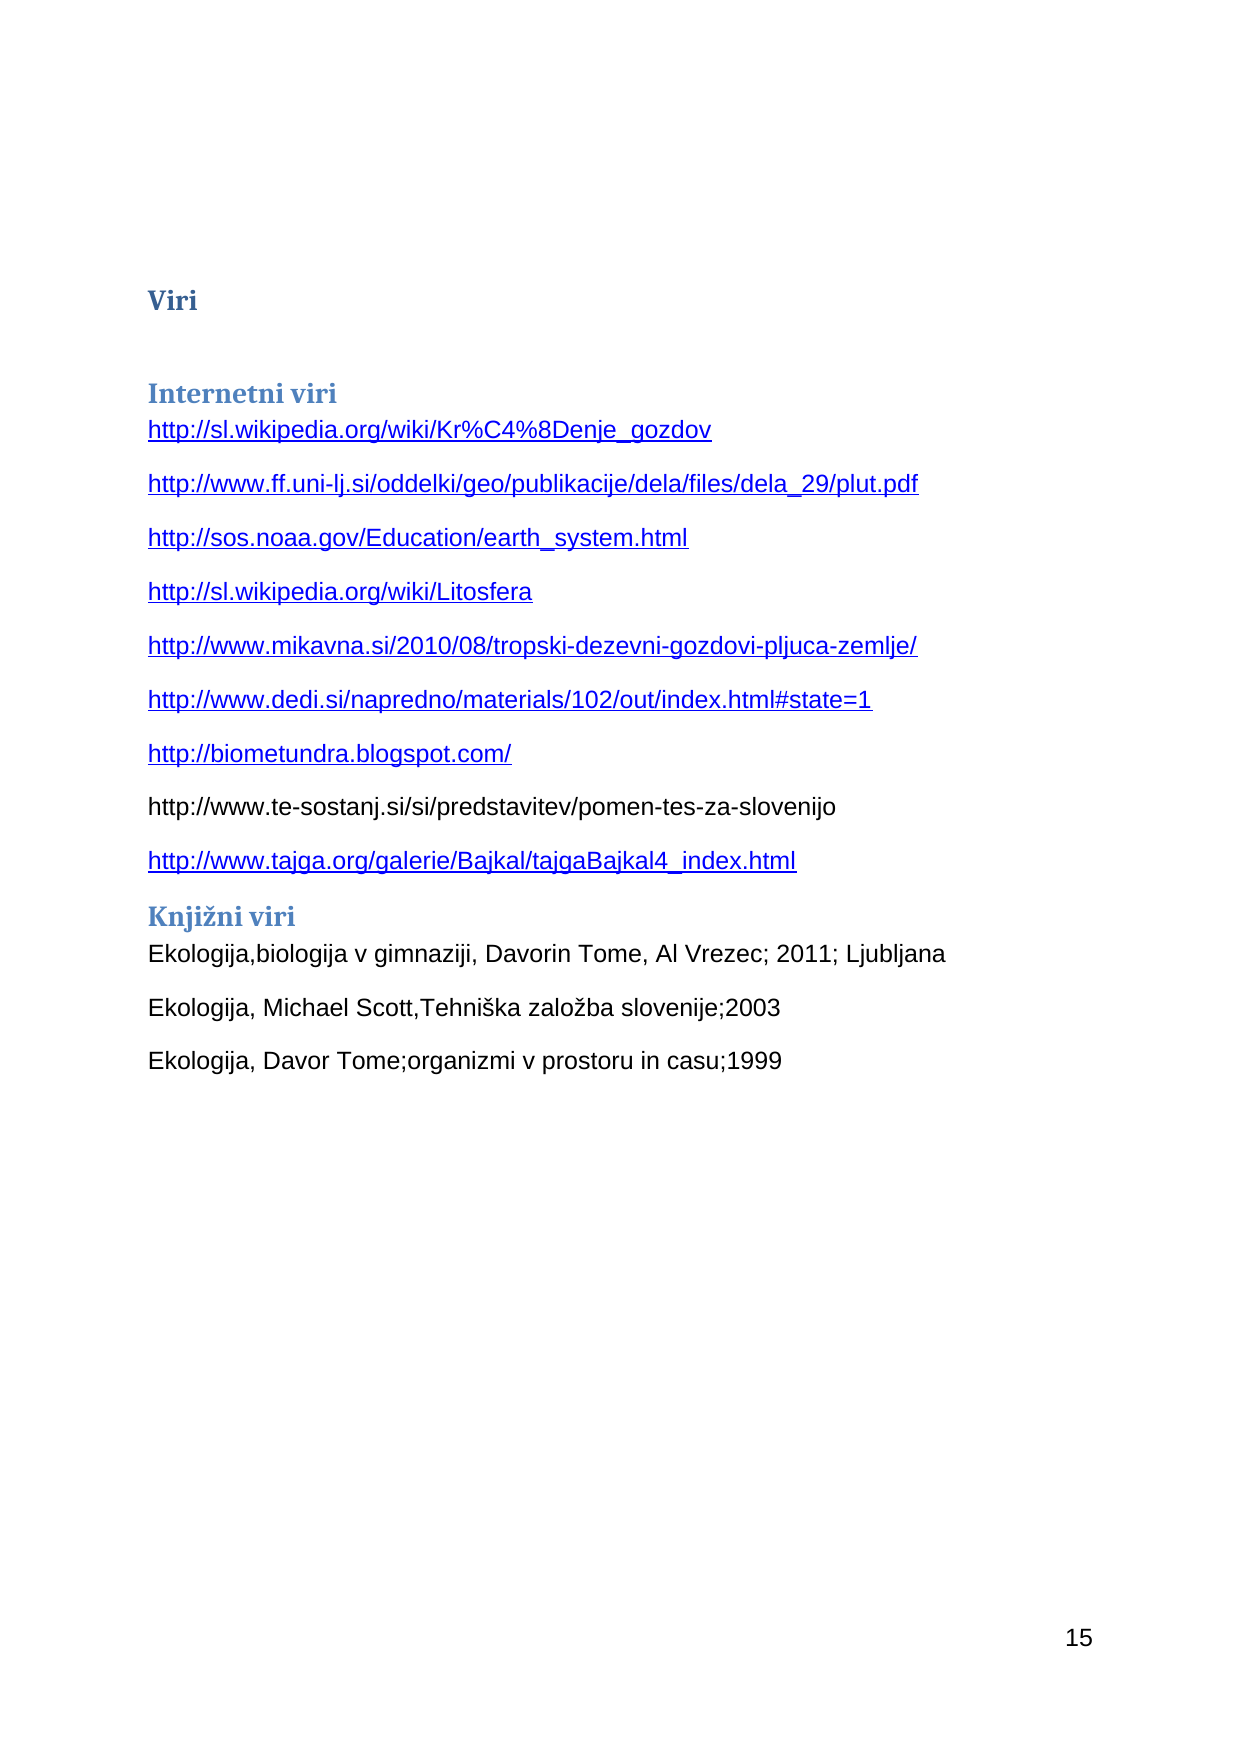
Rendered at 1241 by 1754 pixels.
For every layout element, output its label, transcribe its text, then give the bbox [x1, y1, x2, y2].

text Ekologija, Michael Scott,Tehniška založba slovenije;2003 [148, 992, 1093, 1021]
text http://www.mikavna.si/2010/08/tropski-dezevni-gozdovi-pljuca-zemlje/ [148, 631, 1093, 659]
text http://sl.wikipedia.org/wiki/Kr%C4%8Denje_gozdov [148, 415, 1093, 444]
subtitle Knjižni viri [148, 900, 1093, 934]
subtitle Internetni viri [148, 377, 1093, 410]
text http://www.dedi.si/napredno/materials/102/out/index.html#state=1 [148, 685, 1093, 713]
text http://sos.noaa.gov/Education/earth_system.html [148, 523, 1093, 552]
subtitle Viri [148, 284, 1093, 318]
text Ekologija, Davor Tome;organizmi v prostoru in casu;1999 [148, 1046, 1093, 1075]
text Ekologija,biologija v gimnaziji, Davorin Tome, Al Vrezec; 2011; Ljubljana [148, 939, 1093, 967]
text http://www.tajga.org/galerie/Bajkal/tajgaBajkal4_index.html [148, 846, 1093, 875]
text http://biometundra.blogspot.com/ [148, 738, 1093, 767]
text http://www.ff.uni-lj.si/oddelki/geo/publikacije/dela/files/dela_29/plut.pdf [148, 469, 1093, 498]
text http://sl.wikipedia.org/wiki/Litosfera [148, 577, 1093, 606]
text http://www.te-sostanj.si/si/predstavitev/pomen-tes-za-slovenijo [148, 792, 1093, 821]
